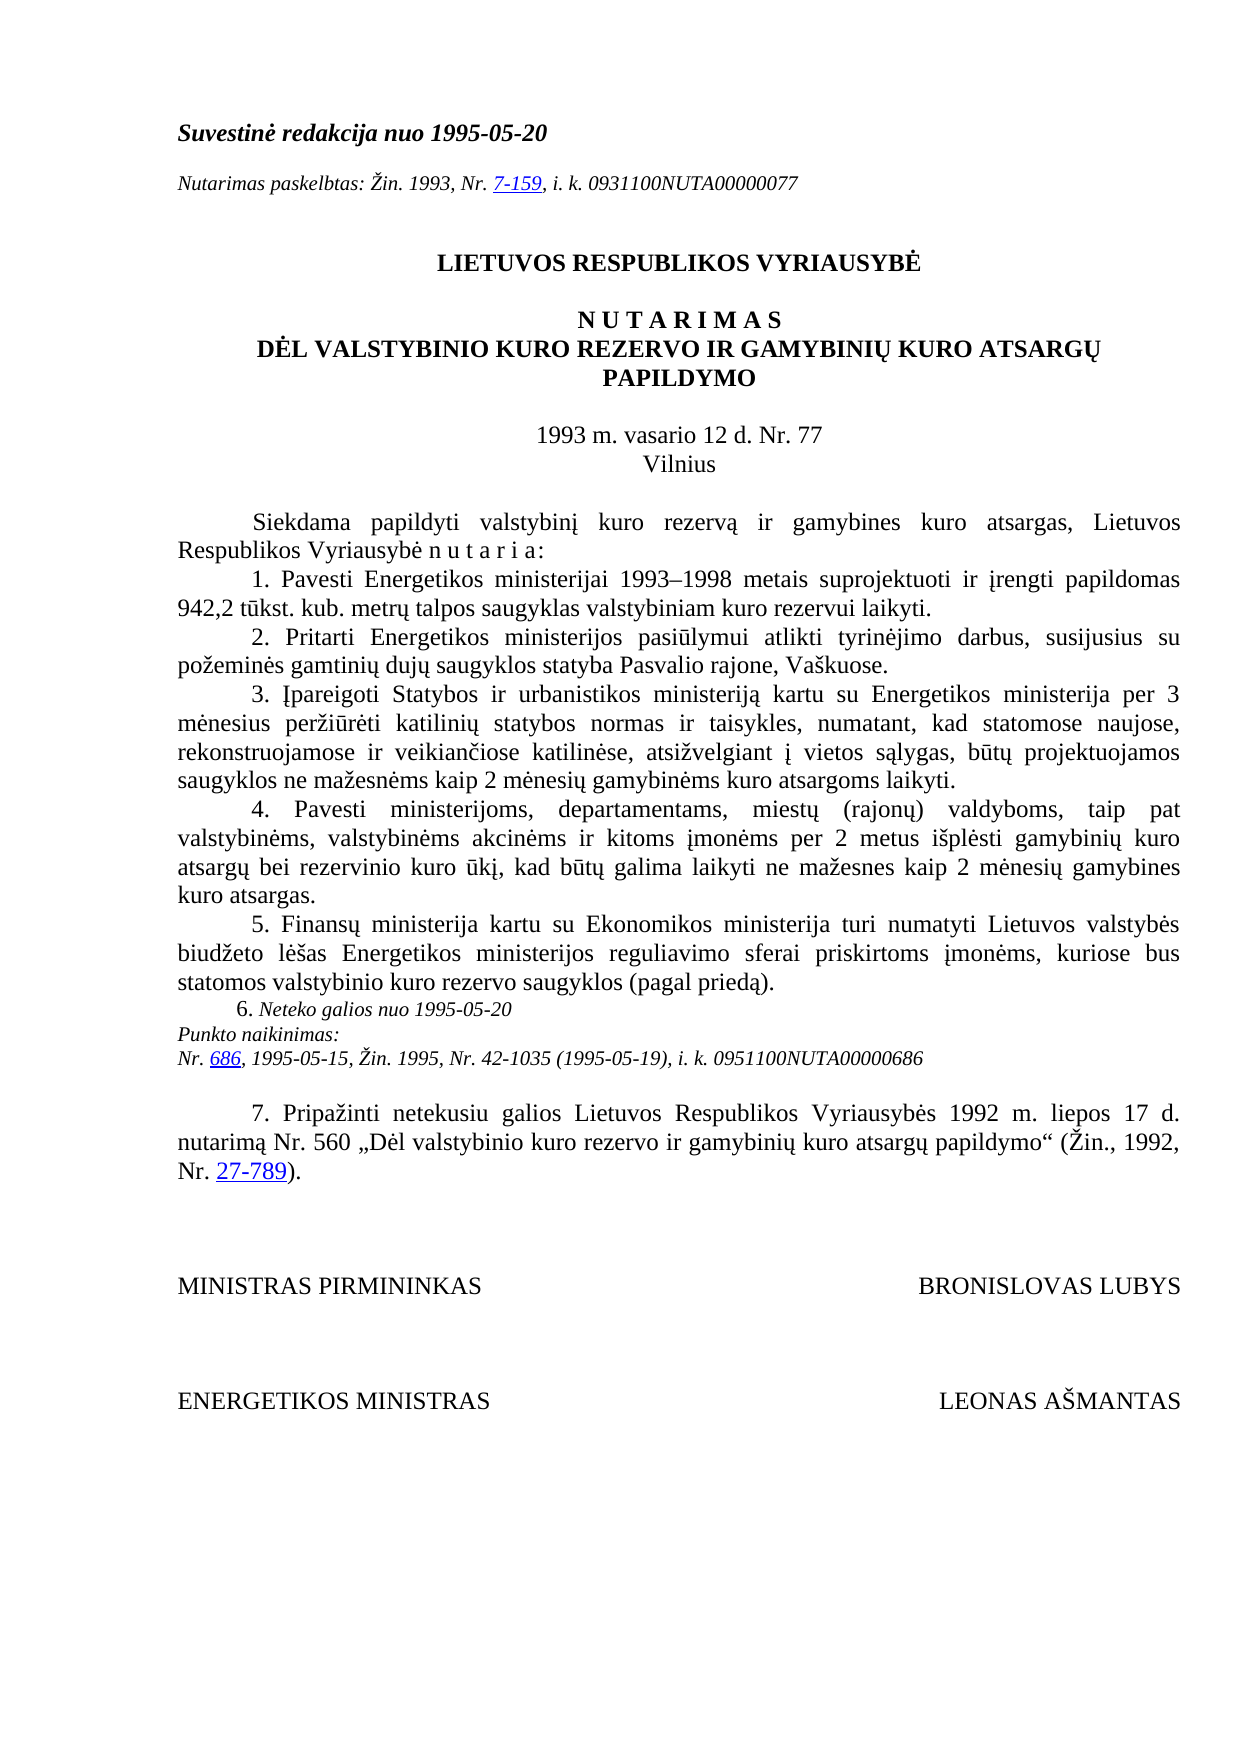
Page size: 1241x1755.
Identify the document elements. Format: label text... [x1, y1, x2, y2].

text 1993 m. vasario 12 d. Nr. 77 [177, 420, 1181, 449]
text LIETUVOS RESPUBLIKOS VYRIAUSYBĖ [177, 248, 1181, 277]
text DĖL VALSTYBINIO KURO REZERVO IR GAMYBINIŲ KURO ATSARGŲ PAPILDYMO [177, 334, 1181, 392]
text Punkto naikinimas: [177, 1022, 1181, 1046]
text Suvestinė redakcija nuo 1995-05-20 [177, 118, 1181, 147]
text 7. Pripažinti netekusiu galios Lietuvos Respublikos Vyriausybės 1992 m. liepos 17 d. nutarimą Nr. 560 „Dėl valstybinio kuro rezervo ir gamybinių kuro atsargų papildymo“ (Žin., 1992, Nr. 27-789). [177, 1098, 1181, 1185]
text Nr. 686, 1995-05-15, Žin. 1995, Nr. 42-1035 (1995-05-19), i. k. 0951100NUTA00000686 [177, 1046, 1181, 1070]
text 6. Neteko galios nuo 1995-05-20 [177, 995, 1181, 1022]
text Vilnius [177, 449, 1181, 478]
text 2. Pritarti Energetikos ministerijos pasiūlymui atlikti tyrinėjimo darbus, susijusius su požeminės gamtinių dujų saugyklos statyba Pasvalio rajone, Vaškuose. [177, 622, 1181, 679]
text 1. Pavesti Energetikos ministerijai 1993–1998 metais suprojektuoti ir įrengti papildomas 942,2 tūkst. kub. metrų talpos saugyklas valstybiniam kuro rezervui laikyti. [177, 564, 1181, 622]
text N U T A R I M A S [177, 305, 1181, 334]
text Nutarimas paskelbtas: Žin. 1993, Nr. 7-159, i. k. 0931100NUTA00000077 [177, 171, 1181, 195]
text ENERGETIKOS MINISTRAS LEONAS AŠMANTAS [177, 1386, 1181, 1415]
text Siekdama papildyti valstybinį kuro rezervą ir gamybines kuro atsargas, Lietuvos Respublikos Vyriausybė nutaria: [177, 507, 1181, 564]
text 5. Finansų ministerija kartu su Ekonomikos ministerija turi numatyti Lietuvos valstybės biudžeto lėšas Energetikos ministerijos reguliavimo sferai priskirtoms įmonėms, kuriose bus statomos valstybinio kuro rezervo saugyklos (pagal priedą). [177, 909, 1181, 995]
text 4. Pavesti ministerijoms, departamentams, miestų (rajonų) valdyboms, taip pat valstybinėms, valstybinėms akcinėms ir kitoms įmonėms per 2 metus išplėsti gamybinių kuro atsargų bei rezervinio kuro ūkį, kad būtų galima laikyti ne mažesnes kaip 2 mėnesių gamybines kuro atsargas. [177, 794, 1181, 909]
text 3. Įpareigoti Statybos ir urbanistikos ministeriją kartu su Energetikos ministerija per 3 mėnesius peržiūrėti katilinių statybos normas ir taisykles, numatant, kad statomose naujose, rekonstruojamose ir veikiančiose katilinėse, atsižvelgiant į vietos sąlygas, būtų projektuojamos saugyklos ne mažesnėms kaip 2 mėnesių gamybinėms kuro atsargoms laikyti. [177, 679, 1181, 794]
text MINISTRAS PIRMININKAS BRONISLOVAS LUBYS [177, 1271, 1181, 1300]
